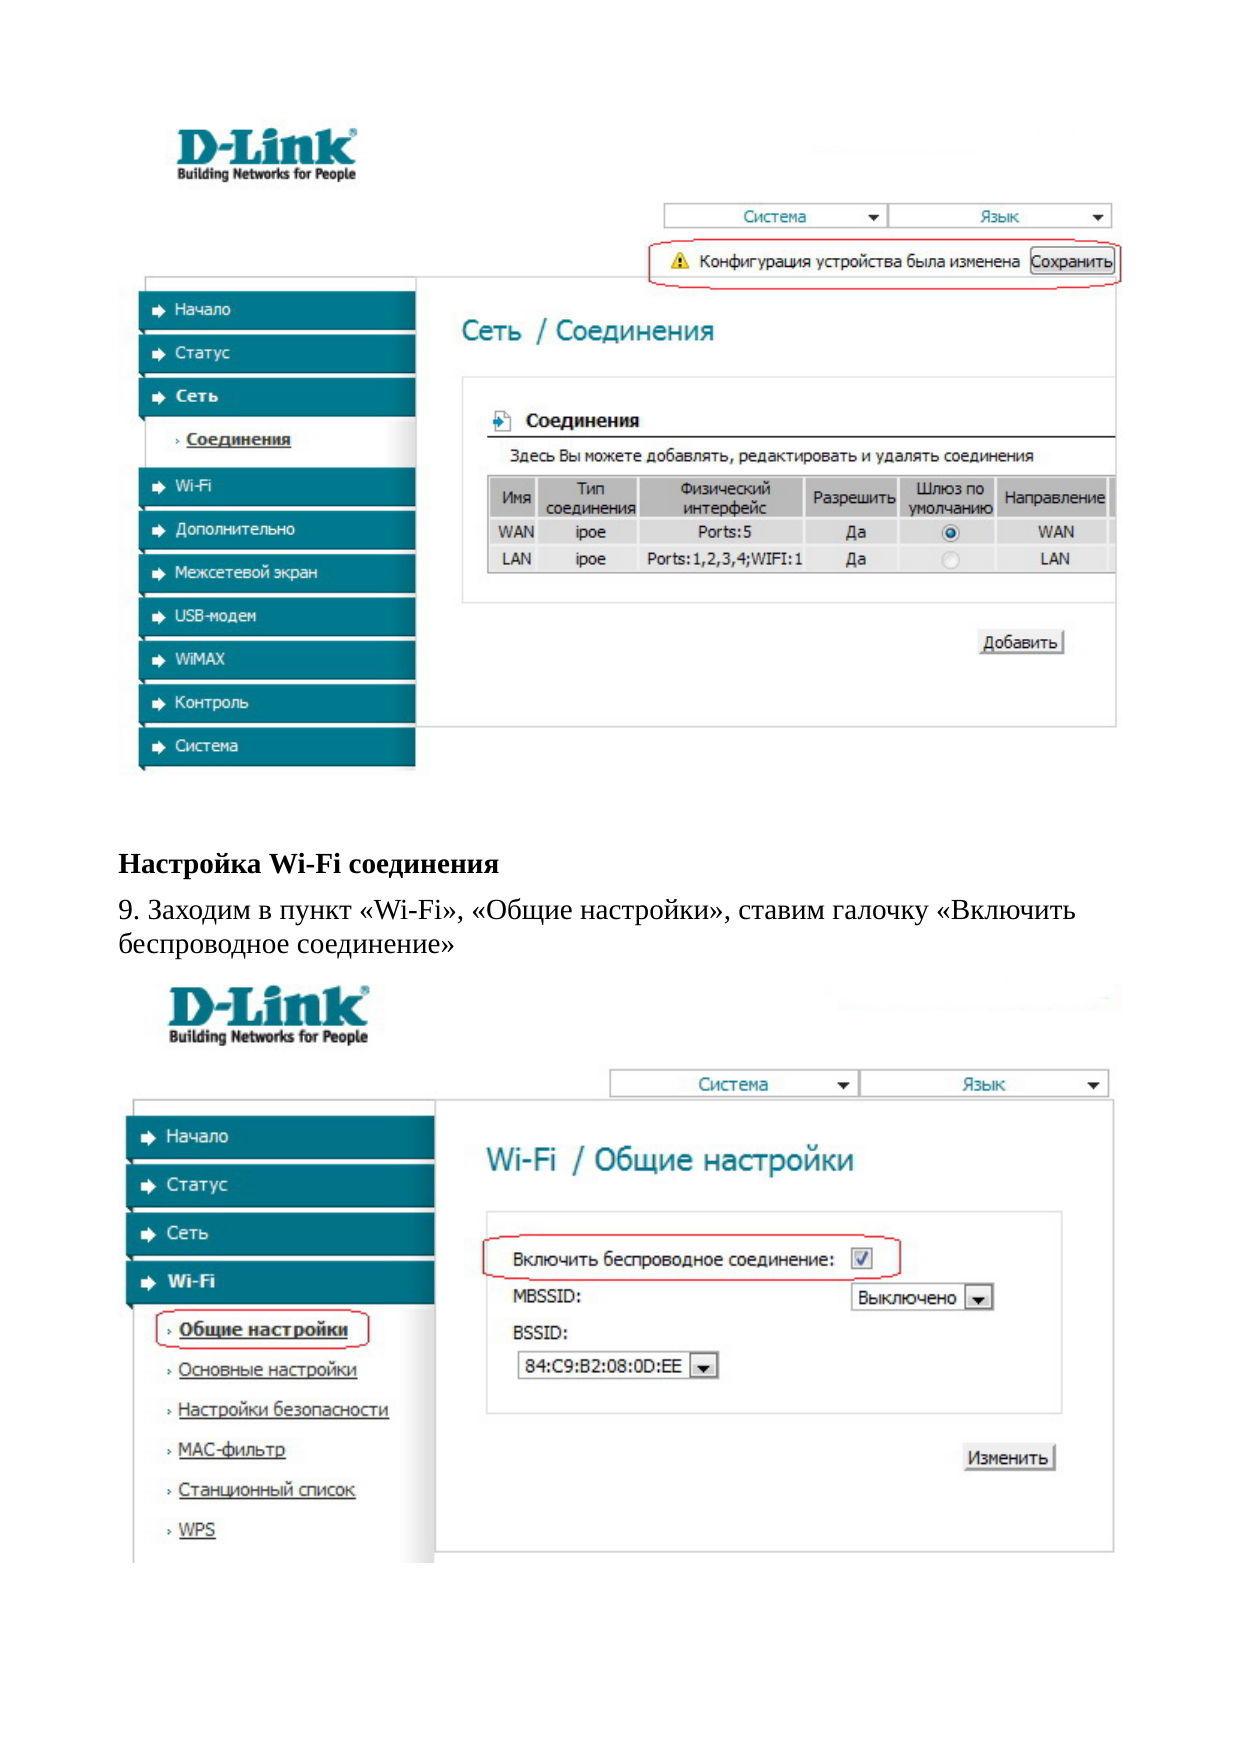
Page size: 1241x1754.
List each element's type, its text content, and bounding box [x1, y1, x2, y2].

text 9. Заходим в пункт «Wi-Fi», «Общие настройки», ставим галочку «Включить беспроводное соединение» [118, 892, 1122, 959]
picture [118, 971, 1123, 1563]
picture [118, 118, 1123, 780]
subtitle Настройка Wi-Fi соединения [118, 846, 1122, 880]
